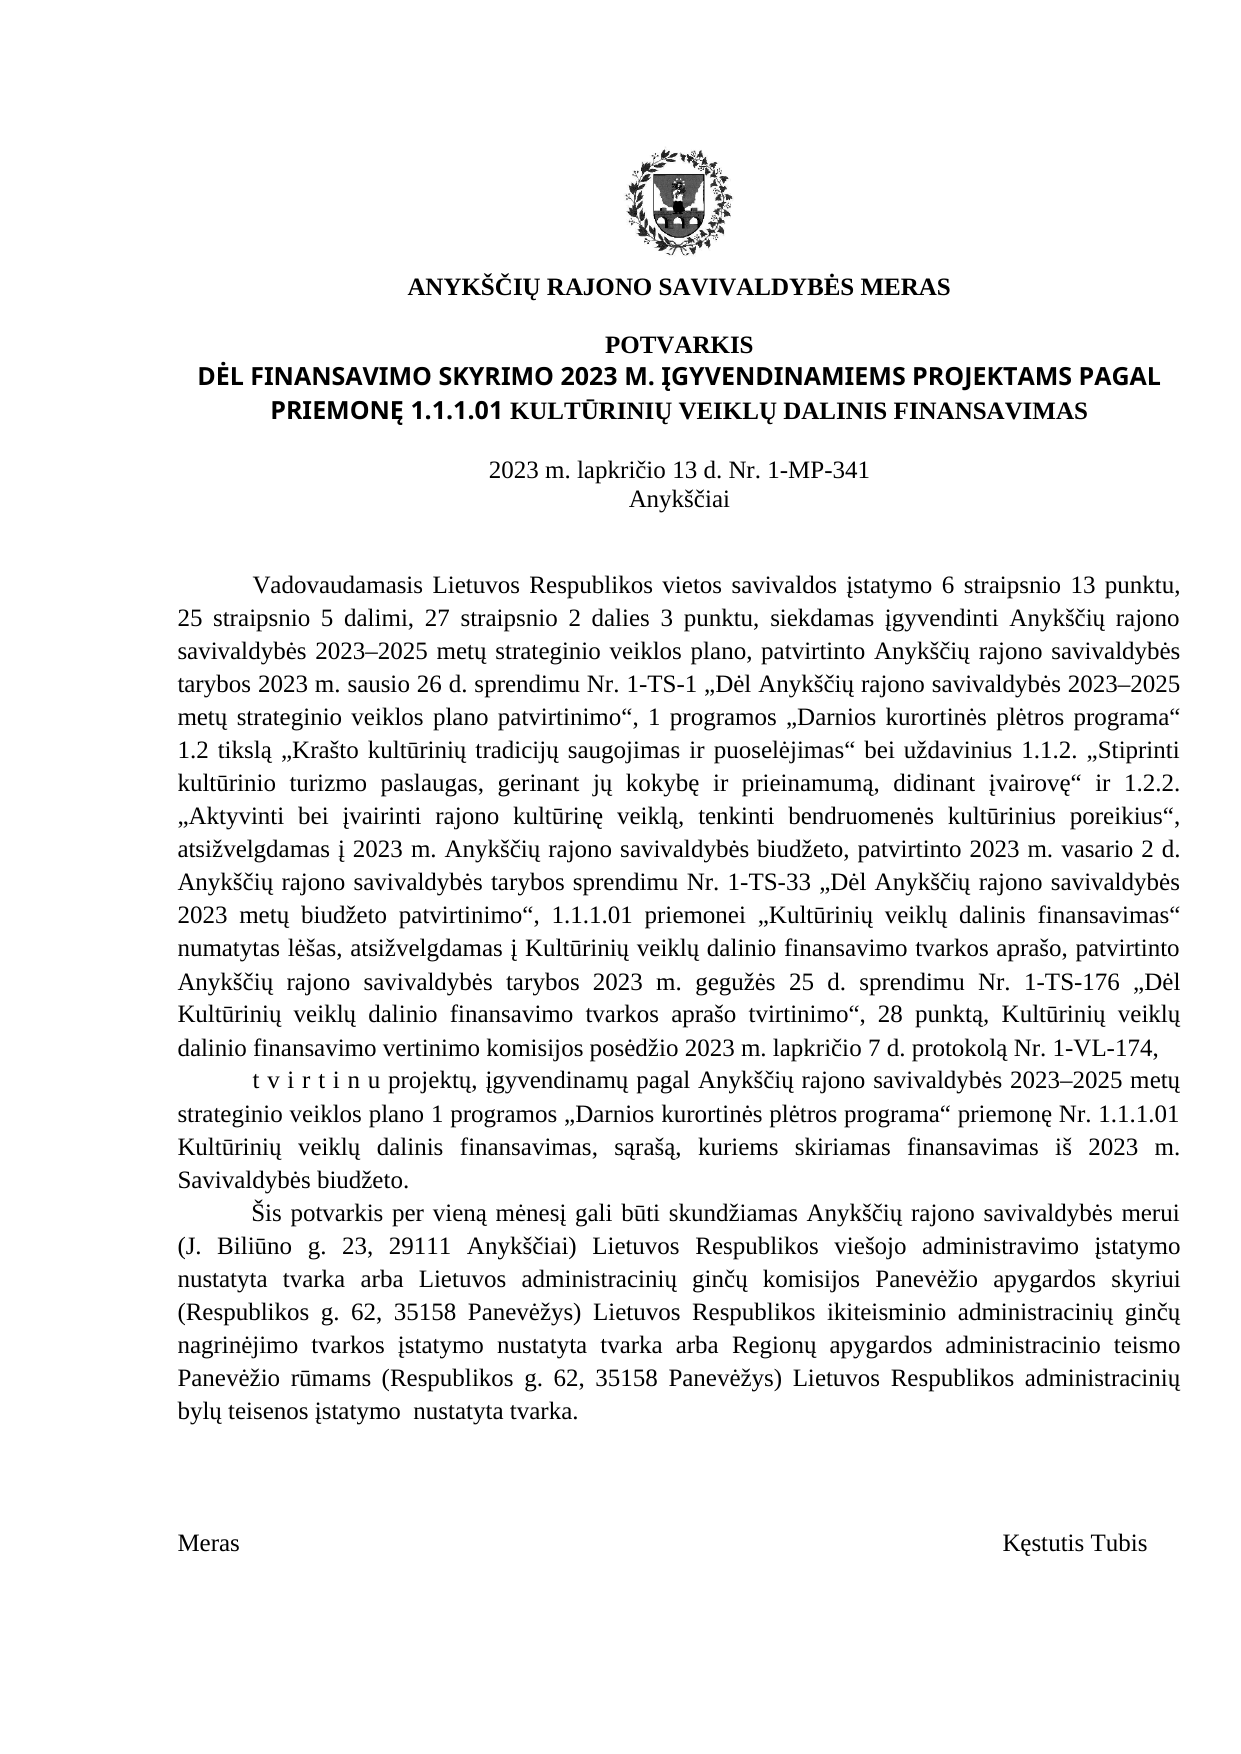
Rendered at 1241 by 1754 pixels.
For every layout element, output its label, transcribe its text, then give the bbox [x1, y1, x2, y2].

text Meras Kęstutis Tubis [177, 1528, 1181, 1557]
text Vadovaudamasis Lietuvos Respublikos vietos savivaldos įstatymo 6 straipsnio 13 punktu, 25 straipsnio 5 dalimi, 27 straipsnio 2 dalies 3 punktu, siekdamas įgyvendinti Anykščių rajono savivaldybės 2023–2025 metų strateginio veiklos plano, patvirtinto Anykščių rajono savivaldybės tarybos 2023 m. sausio 26 d. sprendimu Nr. 1-TS-1 „Dėl Anykščių rajono savivaldybės 2023–2025 metų strateginio veiklos plano patvirtinimo“, 1 programos „Darnios kurortinės plėtros programa“ 1.2 tikslą „Krašto kultūrinių tradicijų saugojimas ir puoselėjimas“ bei uždavinius 1.1.2. „Stiprinti kultūrinio turizmo paslaugas, gerinant jų kokybę ir prieinamumą, didinant įvairovę“ ir 1.2.2. „Aktyvinti bei įvairinti rajono kultūrinę veiklą, tenkinti bendruomenės kultūrinius poreikius“, atsižvelgdamas į 2023 m. Anykščių rajono savivaldybės biudžeto, patvirtinto 2023 m. vasario 2 d. Anykščių rajono savivaldybės tarybos sprendimu Nr. 1-TS-33 „Dėl Anykščių rajono savivaldybės 2023 metų biudžeto patvirtinimo“, 1.1.1.01 priemonei „Kultūrinių veiklų dalinis finansavimas“ numatytas lėšas, atsižvelgdamas į Kultūrinių veiklų dalinio finansavimo tvarkos aprašo, patvirtinto Anykščių rajono savivaldybės tarybos 2023 m. gegužės 25 d. sprendimu Nr. 1-TS-176 „Dėl Kultūrinių veiklų dalinio finansavimo tvarkos aprašo tvirtinimo“, 28 punktą, Kultūrinių veiklų dalinio finansavimo vertinimo komisijos posėdžio 2023 m. lapkričio 7 d. protokolą Nr. 1-VL-174, [177, 570, 1181, 1061]
text 2023 m. lapkričio 13 d. Nr. 1-MP-341 [177, 455, 1181, 484]
text POTVARKIS [177, 330, 1181, 358]
text DĖL FINANSAVIMO SKYRIMO 2023 M. ĮGYVENDINAMIEMS PROJEKTAMS PAGAL PRIEMONĘ 1.1.1.01 KULTŪRINIŲ VEIKLŲ DALINIS FINANSAVIMAS [177, 358, 1181, 427]
text ANYKŠČIŲ RAJONO SAVIVALDYBĖS MERAS [177, 272, 1181, 301]
text Šis potvarkis per vieną mėnesį gali būti skundžiamas Anykščių rajono savivaldybės merui (J. Biliūno g. 23, 29111 Anykščiai) Lietuvos Respublikos viešojo administravimo įstatymo nustatyta tvarka arba Lietuvos administracinių ginčų komisijos Panevėžio apygardos skyriui (Respublikos g. 62, 35158 Panevėžys) Lietuvos Respublikos ikiteisminio administracinių ginčų nagrinėjimo tvarkos įstatymo nustatyta tvarka arba Regionų apygardos administracinio teismo Panevėžio rūmams (Respublikos g. 62, 35158 Panevėžys) Lietuvos Respublikos administracinių bylų teisenos įstatymo nustatyta tvarka. [177, 1198, 1181, 1424]
text Anykščiai [177, 484, 1181, 513]
text t v i r t i n u projektų, įgyvendinamų pagal Anykščių rajono savivaldybės 2023–2025 metų strateginio veiklos plano 1 programos „Darnios kurortinės plėtros programa“ priemonę Nr. 1.1.1.01 Kultūrinių veiklų dalinis finansavimas, sąrašą, kuriems skiriamas finansavimas iš 2023 m. Savivaldybės biudžeto. [177, 1066, 1181, 1193]
